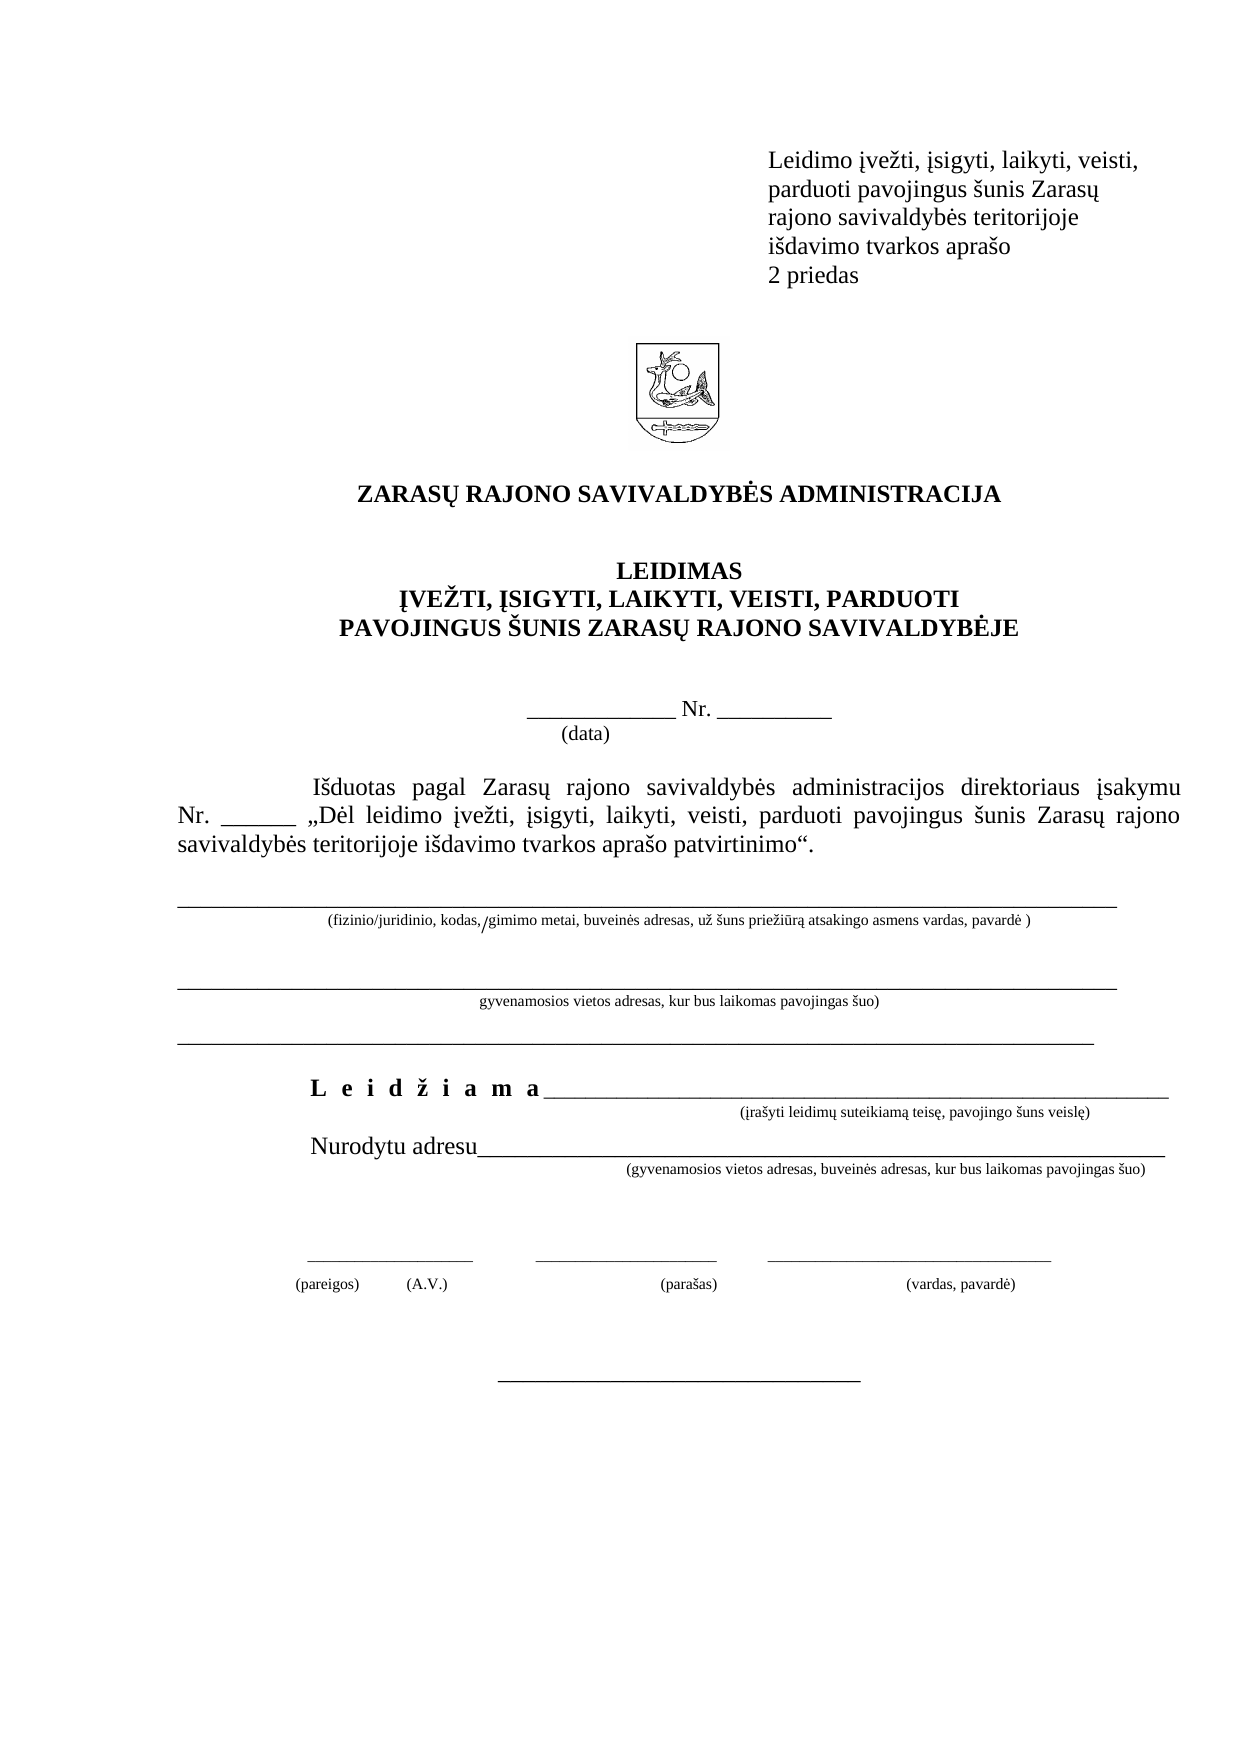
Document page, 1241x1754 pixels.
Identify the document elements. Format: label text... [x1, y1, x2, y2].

text parduoti pavojingus šunis Zarasų [768, 174, 1181, 202]
text _____________ Nr. __________ [177, 695, 1181, 721]
text L e i d ž i a m a____________________________________________________________ [177, 1073, 1181, 1102]
text ________________________________________________________________________________ [177, 1021, 1181, 1047]
text (gyvenamosios vietos adresas, buveinės adresas, kur bus laikomas pavojingas šuo) [177, 1160, 1181, 1188]
text ZARASŲ RAJONO SAVIVALDYBĖS ADMINISTRACIJA [177, 479, 1181, 508]
text išdavimo tvarkos aprašo [768, 231, 1181, 260]
text (fizinio/juridinio, kodas,/gimimo metai, buveinės adresas, už šuns priežiūrą atsakingo asmens vardas, pavardė ) [177, 911, 1181, 939]
text rajono savivaldybės teritorijoje [768, 202, 1181, 231]
text 2 priedas [768, 260, 1181, 289]
text (data) [177, 721, 1181, 745]
text gyvenamosios vietos adresas, kur bus laikomas pavojingas šuo) [177, 992, 1181, 1021]
text LEIDIMAS [177, 556, 1181, 584]
text PAVOJINGUS ŠUNIS ZARASŲ RAJONO SAVIVALDYBĖJE [177, 613, 1181, 642]
text __________________________________________________________________________________ [177, 884, 1181, 911]
text Nurodytu adresu_______________________________________________________ [177, 1131, 1181, 1160]
text (pareigos) (A.V.) (parašas) (vardas, pavardė) [177, 1275, 1181, 1303]
text __________________________________________________________________________________ [177, 966, 1181, 992]
text ĮVEŽTI, ĮSIGYTI, LAIKYTI, VEISTI, PARDUOTI [177, 584, 1181, 613]
text (įrašyti leidimų suteikiamą teisę, pavojingo šuns veislę) [177, 1102, 1181, 1131]
text _____________________ _______________________ ____________________________________ [177, 1246, 1181, 1275]
text _____________________________ [177, 1356, 1181, 1385]
text Išduotas pagal Zarasų rajono savivaldybės administracijos direktoriaus įsakymu Nr. ______ „Dėl leidimo įvežti, įsigyti, laikyti, veisti, parduoti pavojingus šunis Zarasų rajono savivaldybės teritorijoje išdavimo tvarkos aprašo patvirtinimo“. [177, 772, 1181, 858]
text Leidimo įvežti, įsigyti, laikyti, veisti, [768, 145, 1181, 174]
